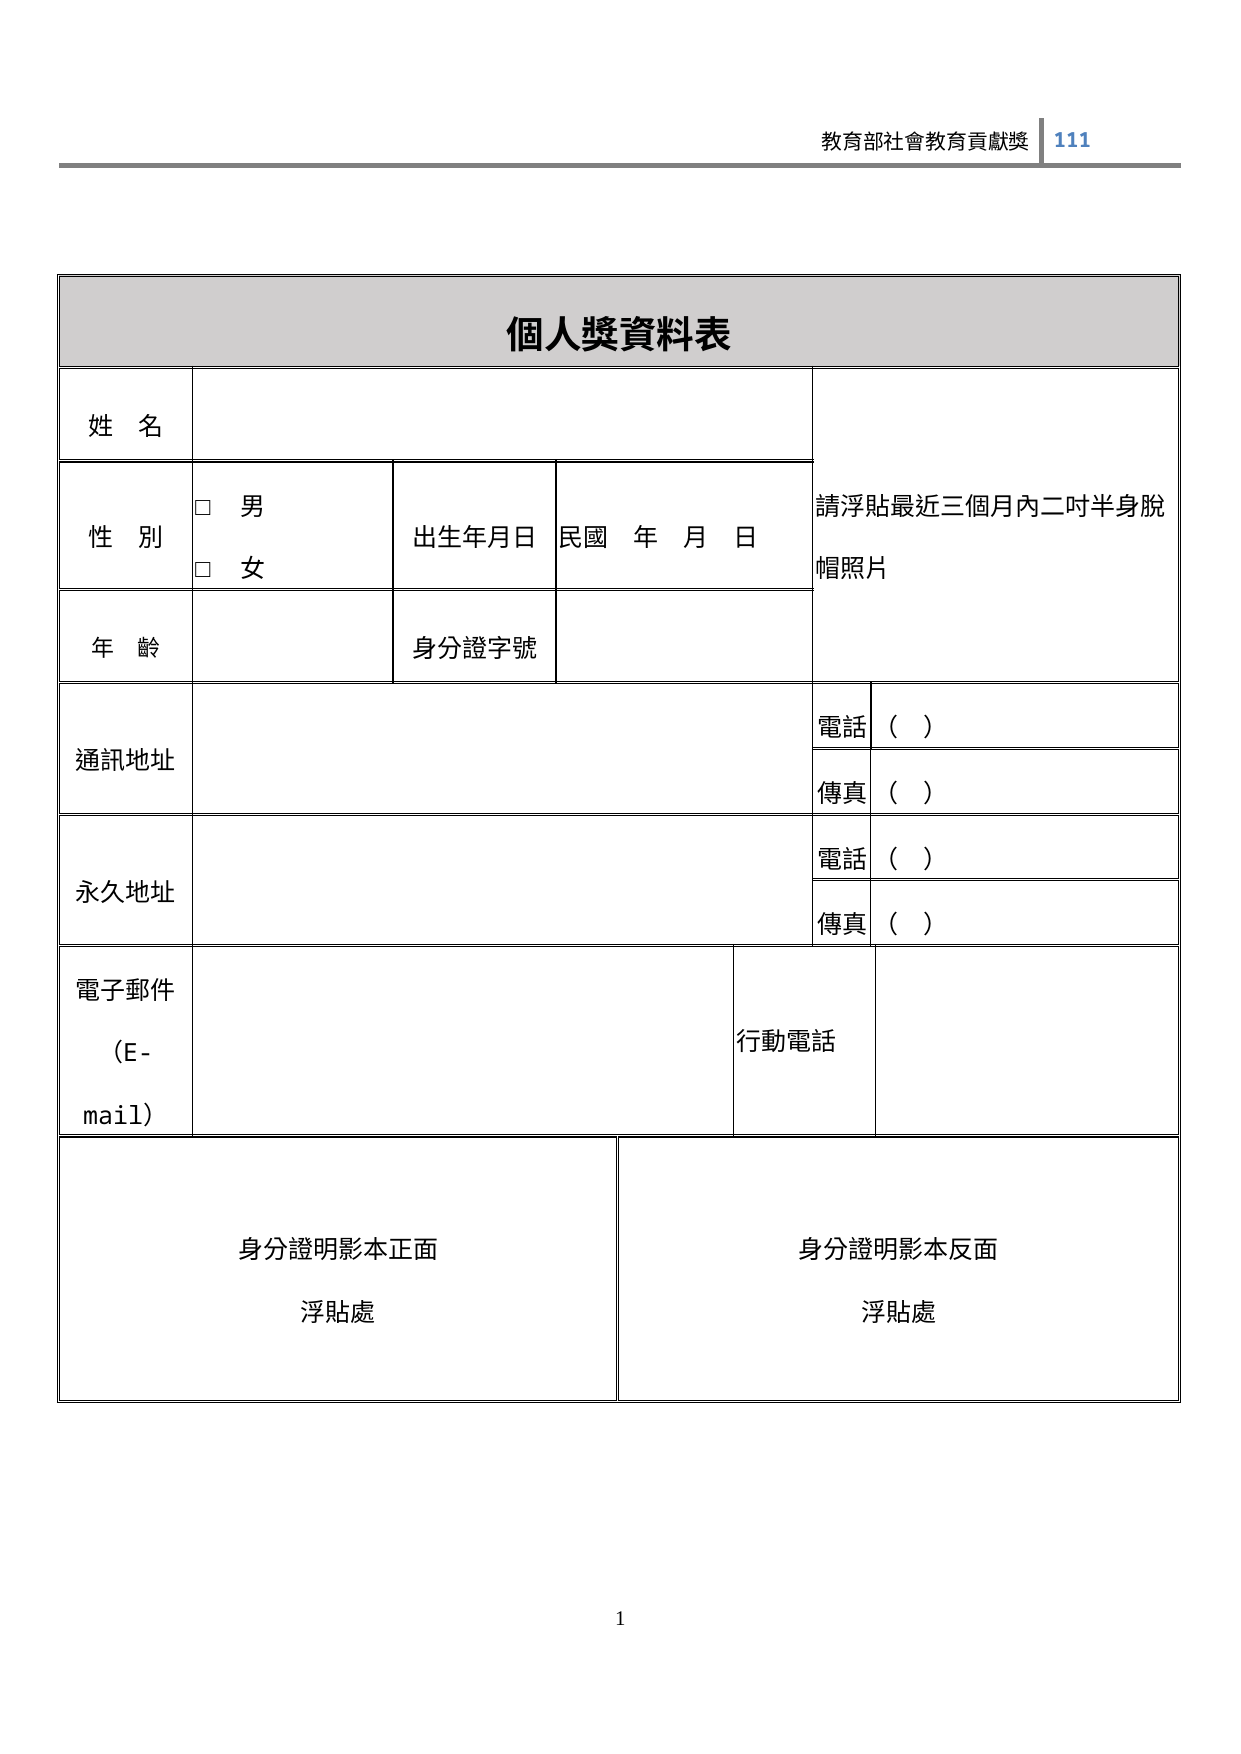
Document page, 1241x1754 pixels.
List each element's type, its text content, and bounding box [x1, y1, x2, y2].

table_cell 性 別 [60, 463, 192, 587]
table_cell [193, 816, 812, 944]
table_header 個人獎資料表 [60, 277, 1178, 366]
table_cell 身分證字號 [394, 591, 555, 681]
table_cell 身分證明影本反面 浮貼處 [619, 1138, 1178, 1400]
table_cell 行動電話 [734, 947, 875, 1134]
table_cell 姓 名 [60, 369, 192, 459]
table_cell □ 男 □ 女 [193, 463, 392, 587]
table_cell 年 齡 [60, 591, 192, 681]
table_cell 傳真 [813, 881, 870, 944]
table_cell 傳真 [813, 750, 870, 812]
table_cell （ ） [872, 684, 1178, 747]
table_cell [193, 591, 392, 681]
table_cell 出生年月日 [394, 463, 555, 587]
table_cell [876, 947, 1178, 1134]
table_cell 電子郵件 （E-mail） [60, 947, 192, 1134]
table_cell （ ） [871, 881, 1178, 944]
table_cell 永久地址 [60, 816, 192, 944]
table_cell 電話 [813, 684, 870, 747]
table_cell 電話 [813, 816, 870, 878]
table_cell [193, 947, 733, 1134]
table_cell [193, 369, 812, 459]
table_cell [193, 684, 812, 812]
table_cell （ ） [871, 750, 1178, 812]
table_cell 身分證明影本正面 浮貼處 [60, 1138, 616, 1400]
table_cell [557, 591, 812, 681]
table_cell 請浮貼最近三個月內二吋半身脫帽照片 [813, 369, 1178, 681]
table_cell 通訊地址 [60, 684, 192, 812]
table_cell （ ） [871, 816, 1178, 878]
table_cell 民國 年 月 日 [557, 463, 812, 587]
